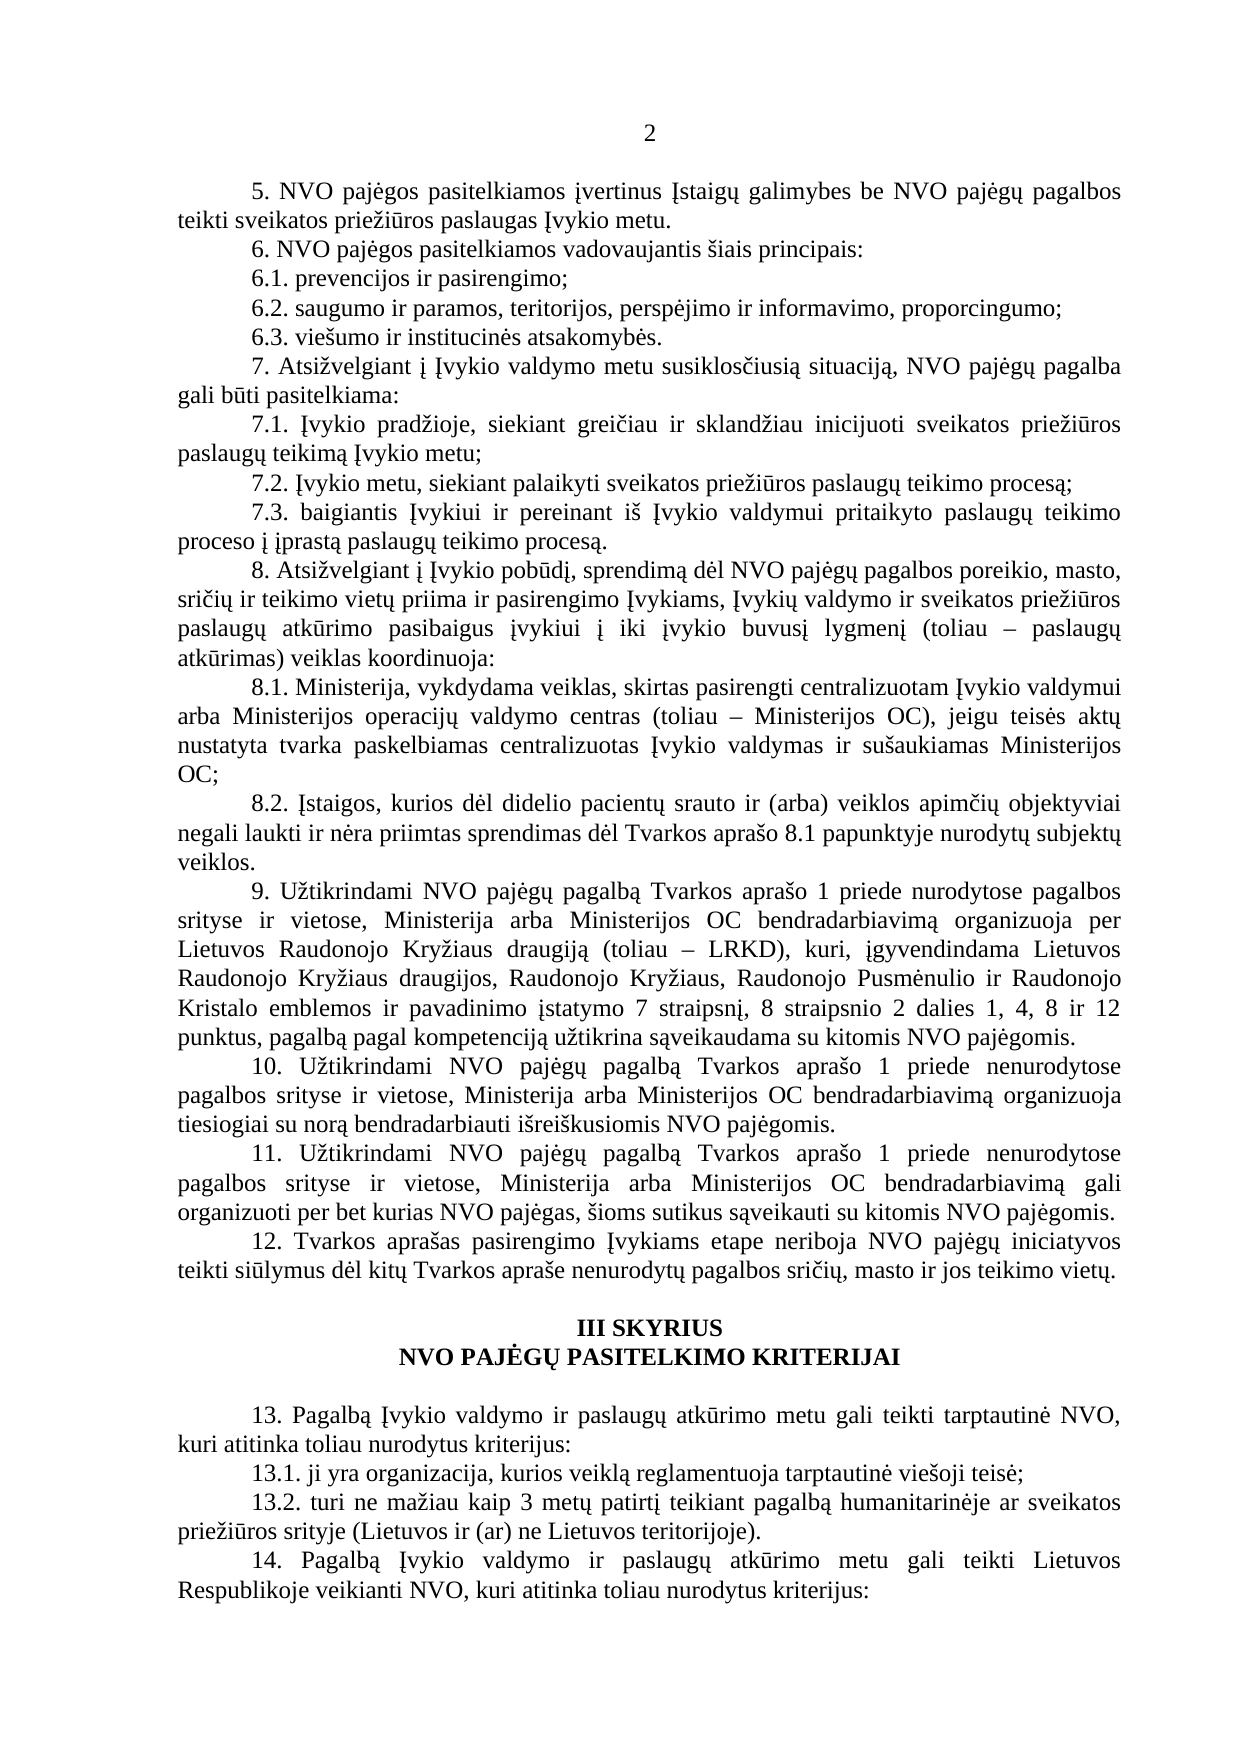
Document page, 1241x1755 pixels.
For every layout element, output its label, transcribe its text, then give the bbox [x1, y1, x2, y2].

text 7. Atsižvelgiant į Įvykio valdymo metu susiklosčiusią situaciją, NVO pajėgų pagalba gali būti pasitelkiama: [177, 351, 1122, 409]
text 6.1. prevencijos ir pasirengimo; [177, 263, 1122, 292]
text 13.1. ji yra organizacija, kurios veiklą reglamentuoja tarptautinė viešoji teisė; [177, 1458, 1122, 1487]
text 10. Užtikrindami NVO pajėgų pagalbą Tvarkos aprašo 1 priede nenurodytose pagalbos srityse ir vietose, Ministerija arba Ministerijos OC bendradarbiavimą organizuoja tiesiogiai su norą bendradarbiauti išreiškusiomis NVO pajėgomis. [177, 1051, 1122, 1138]
text NVO PAJĖGŲ PASITELKIMO KRITERIJAI [177, 1342, 1122, 1371]
text 9. Užtikrindami NVO pajėgų pagalbą Tvarkos aprašo 1 priede nurodytose pagalbos srityse ir vietose, Ministerija arba Ministerijos OC bendradarbiavimą organizuoja per Lietuvos Raudonojo Kryžiaus draugiją (toliau – LRKD), kuri, įgyvendindama Lietuvos Raudonojo Kryžiaus draugijos, Raudonojo Kryžiaus, Raudonojo Pusmėnulio ir Raudonojo Kristalo emblemos ir pavadinimo įstatymo 7 straipsnį, 8 straipsnio 2 dalies 1, 4, 8 ir 12 punktus, pagalbą pagal kompetenciją užtikrina sąveikaudama su kitomis NVO pajėgomis. [177, 876, 1122, 1051]
text 7.2. Įvykio metu, siekiant palaikyti sveikatos priežiūros paslaugų teikimo procesą; [177, 467, 1122, 496]
text 12. Tvarkos aprašas pasirengimo Įvykiams etape neriboja NVO pajėgų iniciatyvos teikti siūlymus dėl kitų Tvarkos apraše nenurodytų pagalbos sričių, masto ir jos teikimo vietų. [177, 1226, 1122, 1284]
text 14. Pagalbą Įvykio valdymo ir paslaugų atkūrimo metu gali teikti Lietuvos Respublikoje veikianti NVO, kuri atitinka toliau nurodytus kriterijus: [177, 1545, 1122, 1603]
text 7.3. baigiantis Įvykiui ir pereinant iš Įvykio valdymui pritaikyto paslaugų teikimo proceso į įprastą paslaugų teikimo procesą. [177, 496, 1122, 555]
text 6.3. viešumo ir institucinės atsakomybės. [177, 321, 1122, 351]
text 7.1. Įvykio pradžioje, siekiant greičiau ir sklandžiau inicijuoti sveikatos priežiūros paslaugų teikimą Įvykio metu; [177, 409, 1122, 467]
text 13.2. turi ne mažiau kaip 3 metų patirtį teikiant pagalbą humanitarinėje ar sveikatos priežiūros srityje (Lietuvos ir (ar) ne Lietuvos teritorijoje). [177, 1487, 1122, 1545]
text 8.2. Įstaigos, kurios dėl didelio pacientų srauto ir (arba) veiklos apimčių objektyviai negali laukti ir nėra priimtas sprendimas dėl Tvarkos aprašo 8.1 papunktyje nurodytų subjektų veiklos. [177, 788, 1122, 876]
text 5. NVO pajėgos pasitelkiamos įvertinus Įstaigų galimybes be NVO pajėgų pagalbos teikti sveikatos priežiūros paslaugas Įvykio metu. [177, 176, 1122, 234]
text 13. Pagalbą Įvykio valdymo ir paslaugų atkūrimo metu gali teikti tarptautinė NVO, kuri atitinka toliau nurodytus kriterijus: [177, 1399, 1122, 1458]
text 8. Atsižvelgiant į Įvykio pobūdį, sprendimą dėl NVO pajėgų pagalbos poreikio, masto, sričių ir teikimo vietų priima ir pasirengimo Įvykiams, Įvykių valdymo ir sveikatos priežiūros paslaugų atkūrimo pasibaigus įvykiui į iki įvykio buvusį lygmenį (toliau – paslaugų atkūrimas) veiklas koordinuoja: [177, 555, 1122, 671]
text 11. Užtikrindami NVO pajėgų pagalbą Tvarkos aprašo 1 priede nenurodytose pagalbos srityse ir vietose, Ministerija arba Ministerijos OC bendradarbiavimą gali organizuoti per bet kurias NVO pajėgas, šioms sutikus sąveikauti su kitomis NVO pajėgomis. [177, 1138, 1122, 1226]
text 6.2. saugumo ir paramos, teritorijos, perspėjimo ir informavimo, proporcingumo; [177, 292, 1122, 321]
text 8.1. Ministerija, vykdydama veiklas, skirtas pasirengti centralizuotam Įvykio valdymui arba Ministerijos operacijų valdymo centras (toliau – Ministerijos OC), jeigu teisės aktų nustatyta tvarka paskelbiamas centralizuotas Įvykio valdymas ir sušaukiamas Ministerijos OC; [177, 671, 1122, 788]
text III SKYRIUS [177, 1313, 1122, 1342]
text 6. NVO pajėgos pasitelkiamos vadovaujantis šiais principais: [177, 234, 1122, 263]
